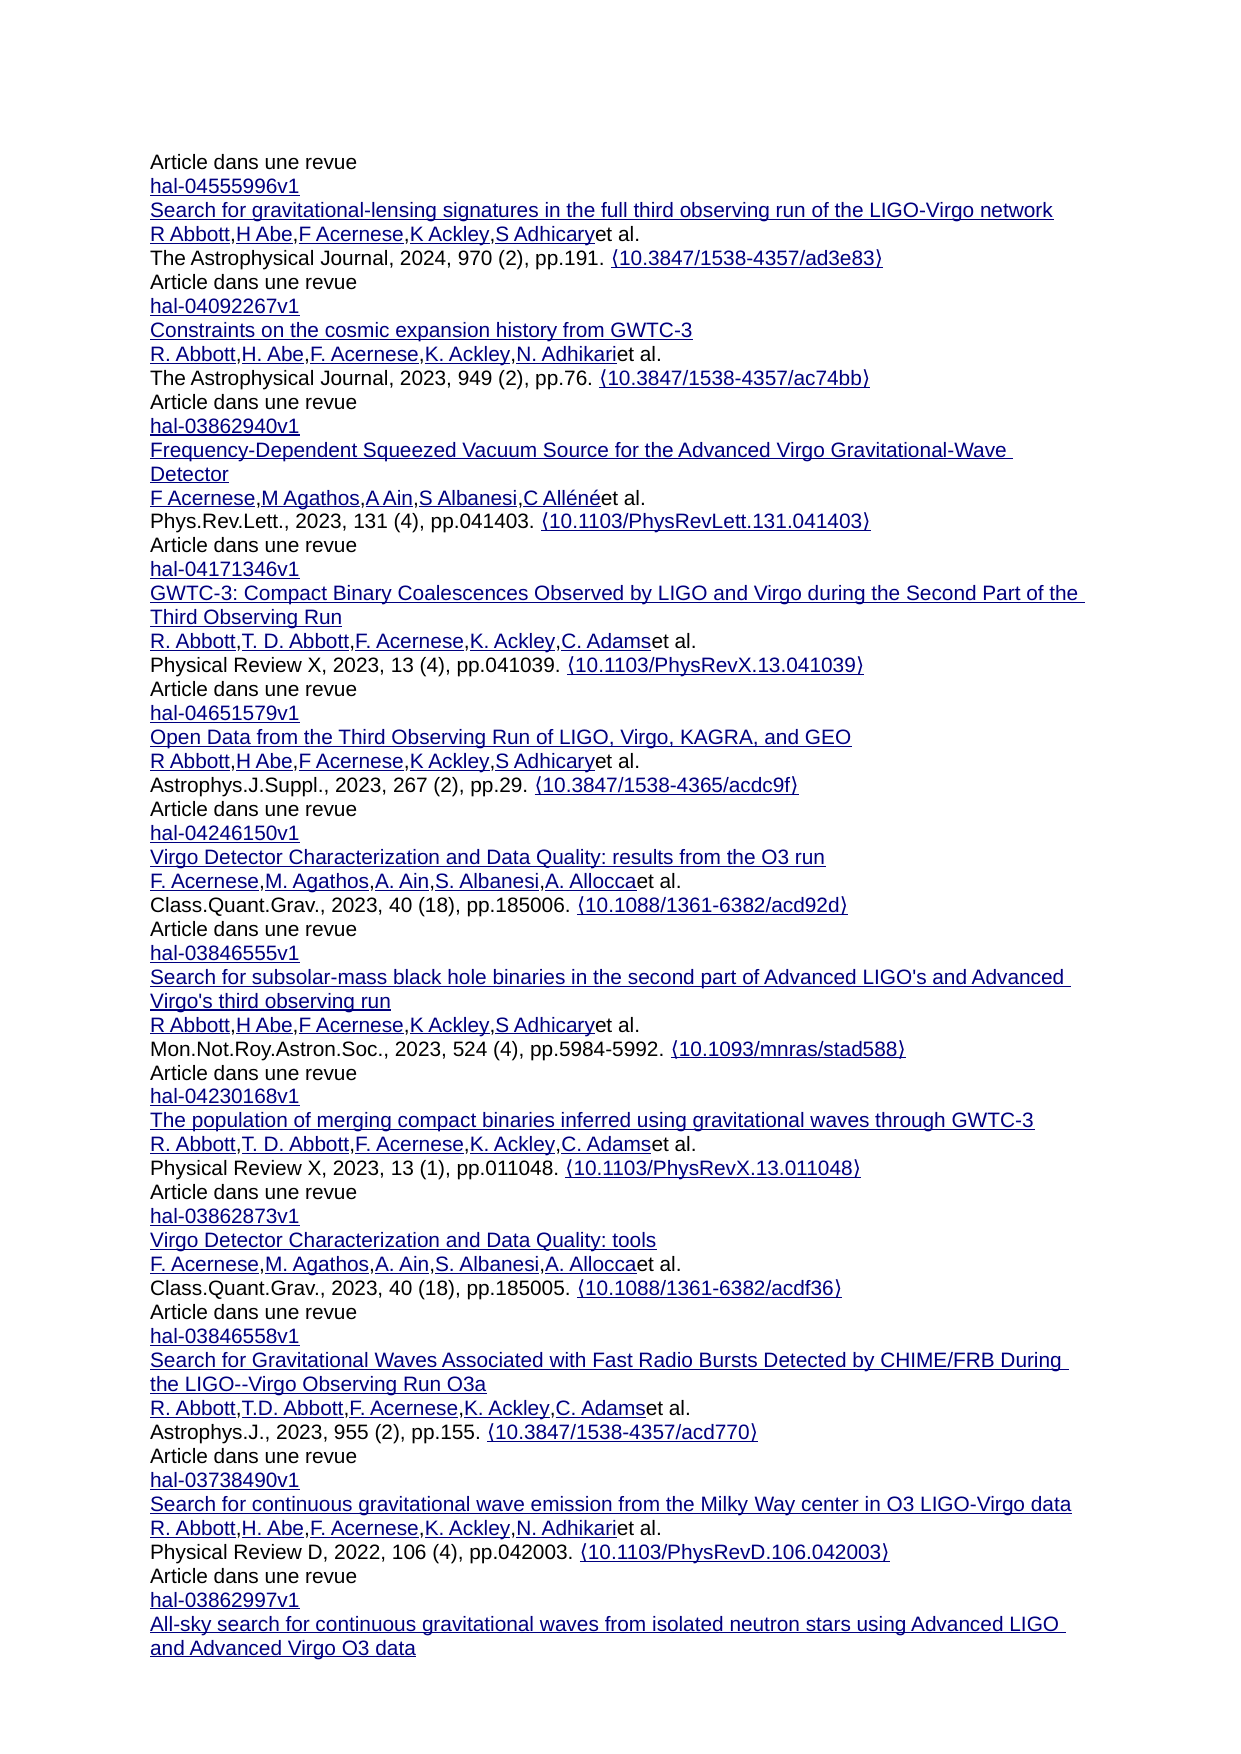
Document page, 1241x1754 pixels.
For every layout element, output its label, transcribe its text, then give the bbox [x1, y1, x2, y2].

table_cell The population of merging compact binaries inferred using gravitational waves through GWTC-3 R. Abbott,T. D. Abbott,F. Acernese,K. Ackley,C. Adamset al. Physical Review X, 2023, 13 (1), pp.011048. ⟨10.1103/PhysRevX.13.011048⟩ Article dans une revue hal-03862873v1 [150, 1108, 1090, 1228]
table_cell GWTC-3: Compact Binary Coalescences Observed by LIGO and Virgo during the Second Part of the Third Observing Run R. Abbott,T. D. Abbott,F. Acernese,K. Ackley,C. Adamset al. Physical Review X, 2023, 13 (4), pp.041039. ⟨10.1103/PhysRevX.13.041039⟩ Article dans une revue hal-04651579v1 [150, 581, 1090, 725]
table_cell Article dans une revue hal-04555996v1 [150, 150, 1090, 198]
table_cell Constraints on the cosmic expansion history from GWTC-3 R. Abbott,H. Abe,F. Acernese,K. Ackley,N. Adhikariet al. The Astrophysical Journal, 2023, 949 (2), pp.76. ⟨10.3847/1538-4357/ac74bb⟩ Article dans une revue hal-03862940v1 [150, 318, 1090, 437]
table_cell Search for gravitational-lensing signatures in the full third observing run of the LIGO-Virgo network R Abbott,H Abe,F Acernese,K Ackley,S Adhicaryet al. The Astrophysical Journal, 2024, 970 (2), pp.191. ⟨10.3847/1538-4357/ad3e83⟩ Article dans une revue hal-04092267v1 [150, 198, 1090, 318]
table_cell Virgo Detector Characterization and Data Quality: results from the O3 run F. Acernese,M. Agathos,A. Ain,S. Albanesi,A. Alloccaet al. Class.Quant.Grav., 2023, 40 (18), pp.185006. ⟨10.1088/1361-6382/acd92d⟩ Article dans une revue hal-03846555v1 [150, 845, 1090, 964]
table_cell Frequency-Dependent Squeezed Vacuum Source for the Advanced Virgo Gravitational-Wave Detector F Acernese,M Agathos,A Ain,S Albanesi,C Allénéet al. Phys.Rev.Lett., 2023, 131 (4), pp.041403. ⟨10.1103/PhysRevLett.131.041403⟩ Article dans une revue hal-04171346v1 [150, 438, 1090, 581]
table_cell Virgo Detector Characterization and Data Quality: tools F. Acernese,M. Agathos,A. Ain,S. Albanesi,A. Alloccaet al. Class.Quant.Grav., 2023, 40 (18), pp.185005. ⟨10.1088/1361-6382/acdf36⟩ Article dans une revue hal-03846558v1 [150, 1228, 1090, 1348]
table_cell Open Data from the Third Observing Run of LIGO, Virgo, KAGRA, and GEO R Abbott,H Abe,F Acernese,K Ackley,S Adhicaryet al. Astrophys.J.Suppl., 2023, 267 (2), pp.29. ⟨10.3847/1538-4365/acdc9f⟩ Article dans une revue hal-04246150v1 [150, 725, 1090, 845]
table_cell All-sky search for continuous gravitational waves from isolated neutron stars using Advanced LIGO and Advanced Virgo O3 data [150, 1611, 1090, 1659]
table_cell Search for continuous gravitational wave emission from the Milky Way center in O3 LIGO-Virgo data R. Abbott,H. Abe,F. Acernese,K. Ackley,N. Adhikariet al. Physical Review D, 2022, 106 (4), pp.042003. ⟨10.1103/PhysRevD.106.042003⟩ Article dans une revue hal-03862997v1 [150, 1492, 1090, 1611]
table_cell Search for subsolar-mass black hole binaries in the second part of Advanced LIGO's and Advanced Virgo's third observing run R Abbott,H Abe,F Acernese,K Ackley,S Adhicaryet al. Mon.Not.Roy.Astron.Soc., 2023, 524 (4), pp.5984-5992. ⟨10.1093/mnras/stad588⟩ Article dans une revue hal-04230168v1 [150, 965, 1090, 1108]
table_cell Search for Gravitational Waves Associated with Fast Radio Bursts Detected by CHIME/FRB During the LIGO--Virgo Observing Run O3a R. Abbott,T.D. Abbott,F. Acernese,K. Ackley,C. Adamset al. Astrophys.J., 2023, 955 (2), pp.155. ⟨10.3847/1538-4357/acd770⟩ Article dans une revue hal-03738490v1 [150, 1348, 1090, 1492]
